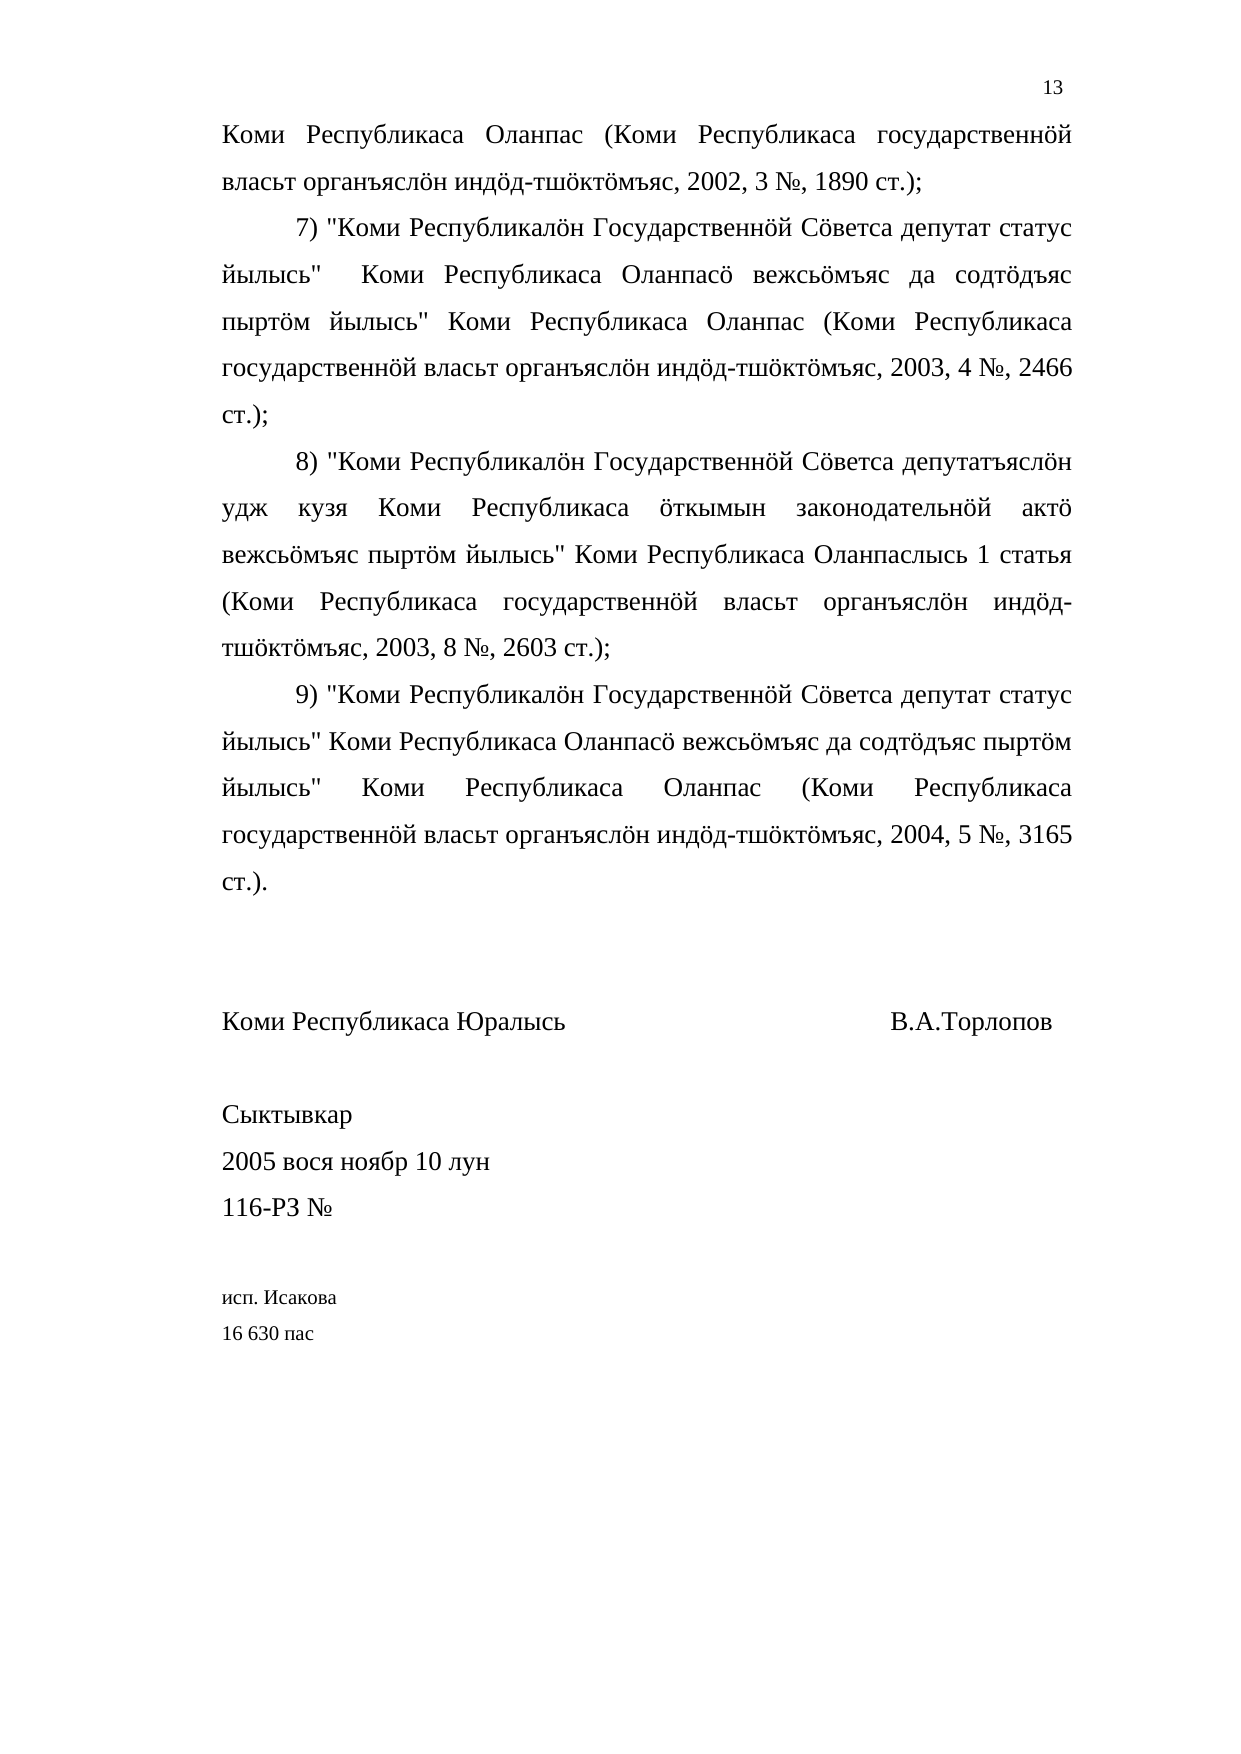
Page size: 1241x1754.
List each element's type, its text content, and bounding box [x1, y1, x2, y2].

text 9) "Коми Республикалöн Государственнöй Сöветса депутат статус йылысь" Коми Республикаса Оланпасö вежсьöмъяс да содтöдъяс пыртöм йылысь" Коми Республикаса Оланпас (Коми Республикаса государственнöй власьт органъяслöн индöд-тшöктöмъяс, 2004, 5 №, 3165 ст.). [222, 678, 1073, 896]
text 116-РЗ № [222, 1191, 1073, 1223]
text 7) "Коми Республикалöн Государственнöй Сöветса депутат статус йылысь" Коми Республикаса Оланпасö вежсьöмъяс да содтöдъяс пыртöм йылысь" Коми Республикаса Оланпас (Коми Республикаса государственнöй власьт органъяслöн индöд-тшöктöмъяс, 2003, 4 №, 2466 ст.); [222, 211, 1073, 429]
text Коми Республикаса Юралысь В.А.Торлопов [222, 1005, 1073, 1036]
text 8) "Коми Республикалöн Государственнöй Сöветса депутатъяслöн удж кузя Коми Республикаса öткымын законодательнöй актö вежсьöмъяс пыртöм йылысь" Коми Республикаса Оланпаслысь 1 статья (Коми Республикаса государственнöй власьт органъяслöн индöд-тшöктöмъяс, 2003, 8 №, 2603 ст.); [222, 445, 1073, 663]
text Сыктывкар [222, 1098, 1073, 1129]
text Коми Республикаса Оланпас (Коми Республикаса государственнöй власьт органъяслöн индöд-тшöктöмъяс, 2002, 3 №, 1890 ст.); [222, 118, 1073, 196]
text 2005 вося ноябр 10 лун [222, 1145, 1073, 1176]
text исп. Исакова [222, 1285, 1073, 1309]
text 16 630 пас [222, 1321, 1073, 1345]
